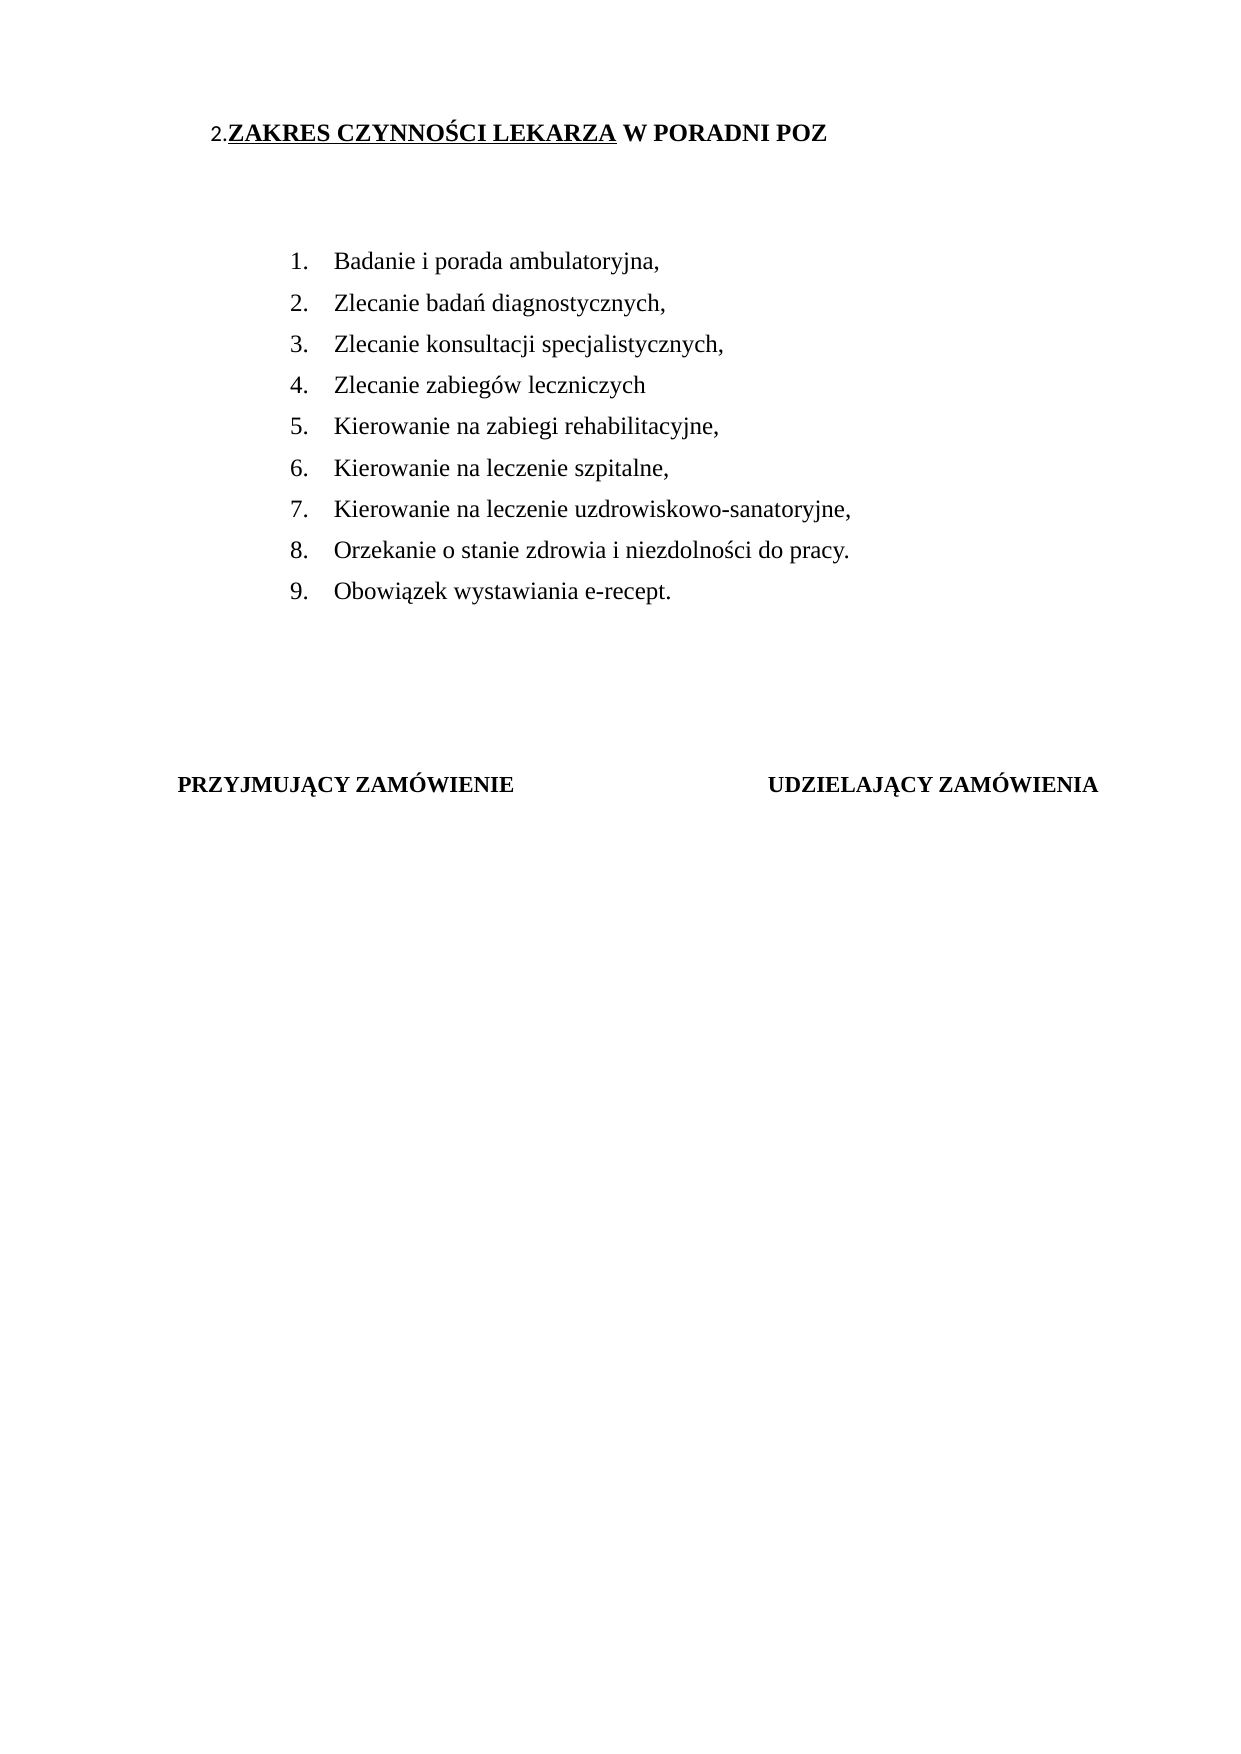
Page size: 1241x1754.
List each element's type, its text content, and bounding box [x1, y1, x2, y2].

list Zlecanie zabiegów leczniczych [290, 370, 1122, 399]
list Kierowanie na leczenie szpitalne, [290, 453, 1122, 481]
list Obowiązek wystawiania e-recept. [290, 576, 1122, 605]
list Zlecanie konsultacji specjalistycznych, [290, 329, 1122, 358]
list Kierowanie na leczenie uzdrowiskowo-sanatoryjne, [290, 494, 1122, 523]
text PRZYJMUJĄCY ZAMÓWIENIE UDZIELAJĄCY ZAMÓWIENIA [177, 771, 1122, 797]
list Zlecanie badań diagnostycznych, [290, 288, 1122, 316]
list Kierowanie na zabiegi rehabilitacyjne, [290, 411, 1122, 440]
list Badanie i porada ambulatoryjna, [290, 246, 1122, 275]
list Orzekanie o stanie zdrowia i niezdolności do pracy. [290, 535, 1122, 564]
list ZAKRES CZYNNOŚCI LEKARZA W PORADNI POZ [210, 118, 1122, 147]
